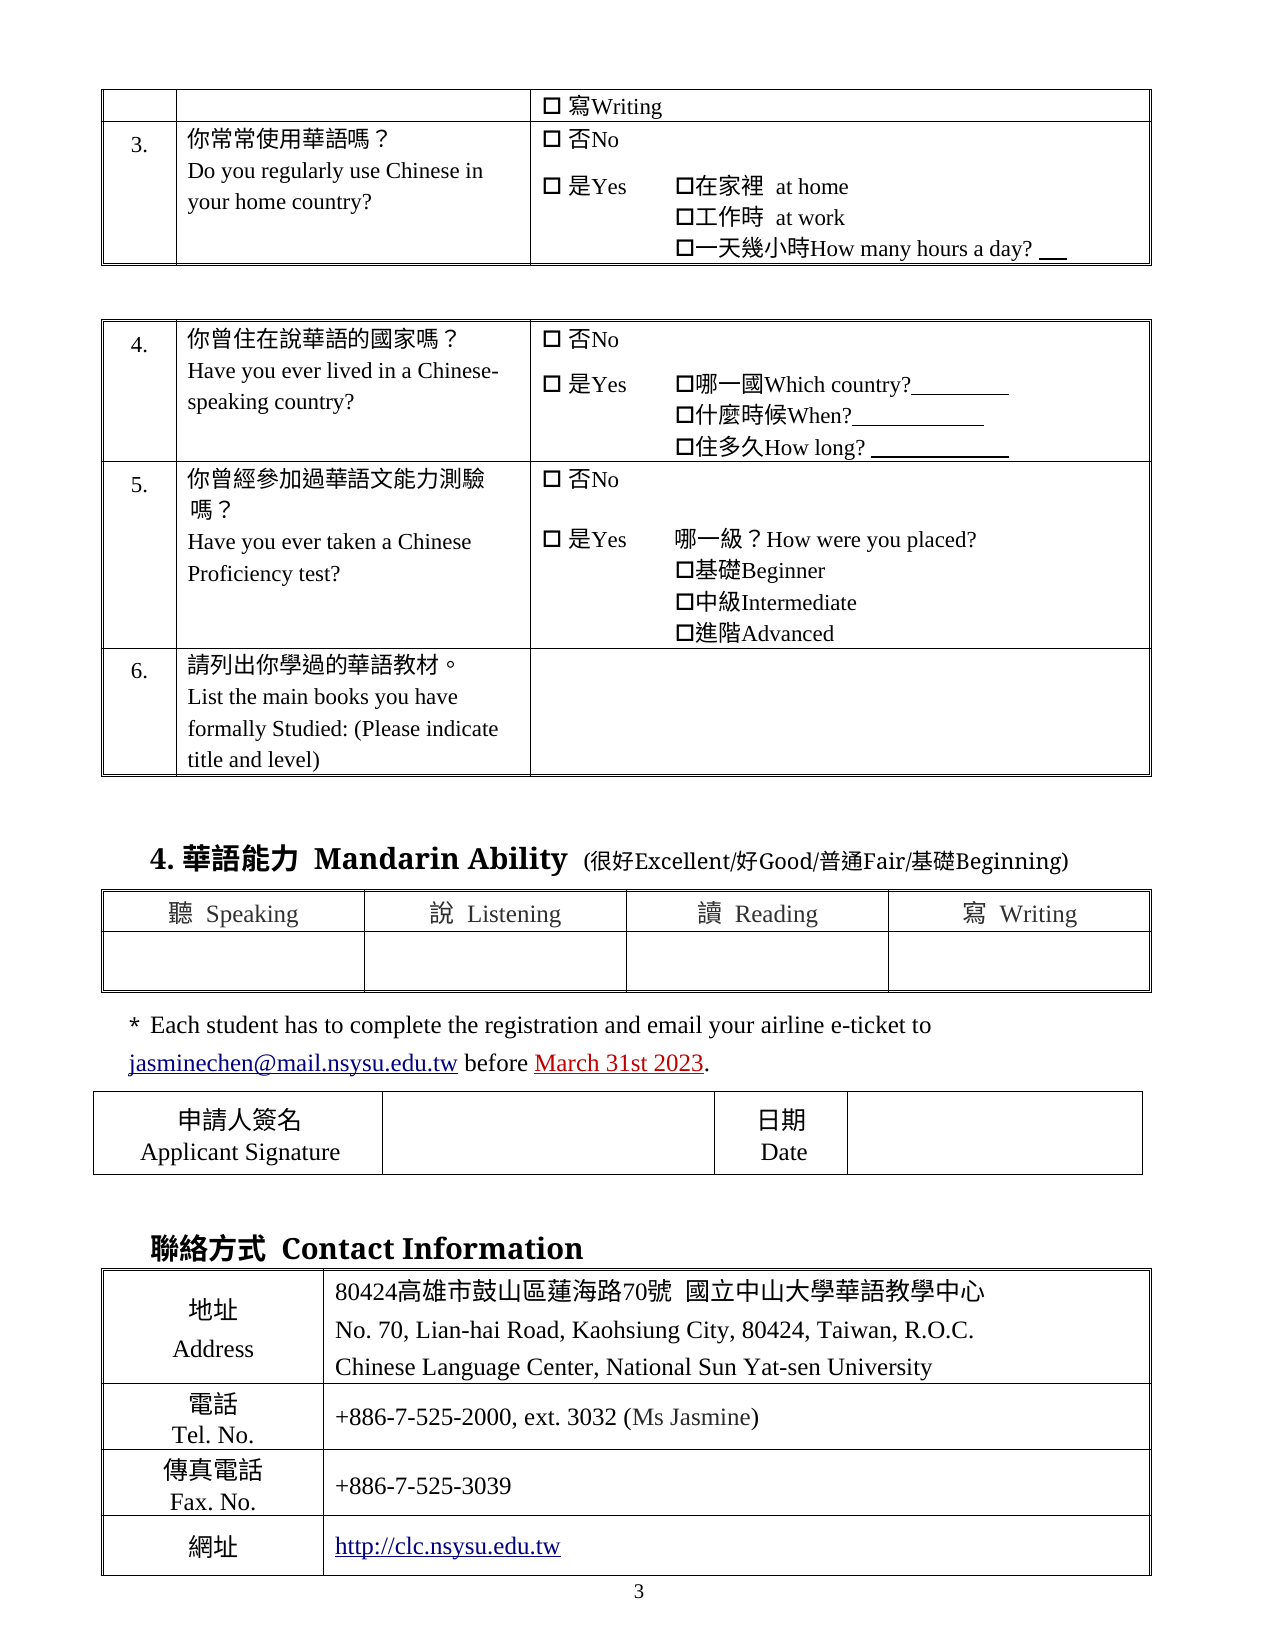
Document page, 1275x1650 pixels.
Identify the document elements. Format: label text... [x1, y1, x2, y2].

table_cell  是Yes [531, 521, 663, 647]
text 4. 華語能力 Mandarin Ability (很好Excellent/好Good/普通Fair/基礎Beginning) [92, 839, 1181, 877]
table_cell 你常常使用華語嗎？ Do you regularly use Chinese in your home country? [177, 122, 530, 263]
table_cell [663, 462, 1149, 521]
table_cell [104, 932, 364, 990]
table_header [663, 322, 1149, 364]
table_header 日期 Date [715, 1092, 847, 1174]
table_header 讀 Reading [627, 892, 888, 931]
table_header [383, 1092, 714, 1174]
list Each student has to complete the registration and email your airline e-ticket to jasminechen@mail.nsysu.edu.tw before March 31st 2023. [129, 1003, 1237, 1078]
table_cell 3. [104, 122, 176, 263]
table_cell +886-7-525-2000, ext. 3032 (Ms Jasmine) [324, 1384, 1149, 1449]
table_header  否No [531, 322, 663, 364]
table_header [848, 1092, 1142, 1174]
table_header 80424高雄市鼓山區蓮海路70號 國立中山大學華語教學中心 No. 70, Lian-hai Road, Kaohsiung City, 80424, Taiwan, R.O.C. Chinese Language Center, National Sun Yat-sen University [324, 1271, 1149, 1383]
table_cell 傳真電話 Fax. No. [104, 1450, 323, 1515]
table_cell  是Yes [531, 364, 663, 461]
text 聯絡方式 Contact Information [150, 1225, 1127, 1268]
table_cell  寫Writing [531, 90, 1149, 121]
table_header 申請人簽名 Applicant Signature [94, 1092, 382, 1174]
table_header 4. [104, 322, 176, 461]
table_cell [531, 649, 1149, 773]
table_cell 請列出你學過的華語教材。 List the main books you have formally Studied: (Please indicate title and level) [177, 649, 530, 773]
table_cell  是Yes [531, 166, 663, 263]
table_cell 6. [104, 649, 176, 773]
table_cell +886-7-525-3039 [324, 1450, 1149, 1515]
table_cell [663, 122, 1149, 166]
table_cell http://clc.nsysu.edu.tw [324, 1516, 1149, 1574]
table_cell 電話 Tel. No. [104, 1384, 323, 1449]
table_cell  否No [531, 122, 663, 166]
table_cell  否No [531, 462, 663, 521]
table_cell [177, 90, 530, 121]
table_cell 你曾經參加過華語文能力測驗嗎？ Have you ever taken a Chinese Proficiency test? [177, 462, 530, 647]
table_cell 5. [104, 462, 176, 647]
table_header 寫 Writing [889, 892, 1149, 931]
table_header 聽 Speaking [104, 892, 364, 931]
table_header 你曾住在說華語的國家嗎？ Have you ever lived in a Chinese-speaking country? [177, 322, 530, 461]
table_cell [104, 90, 176, 121]
table_cell 網址 [104, 1516, 323, 1574]
table_cell 在家裡 at home 工作時 at work 一天幾小時How many hours a day? [663, 166, 1149, 263]
table_cell [889, 932, 1149, 990]
table_cell 哪一國Which country? 什麼時候When? 住多久How long? [663, 364, 1149, 461]
table_cell [627, 932, 888, 990]
table_header 地址 Address [104, 1271, 323, 1383]
table_cell 哪一級？How were you placed? 基礎Beginner 中級Intermediate 進階Advanced [663, 521, 1149, 647]
table_header 說 Listening [365, 892, 626, 931]
table_cell [365, 932, 626, 990]
